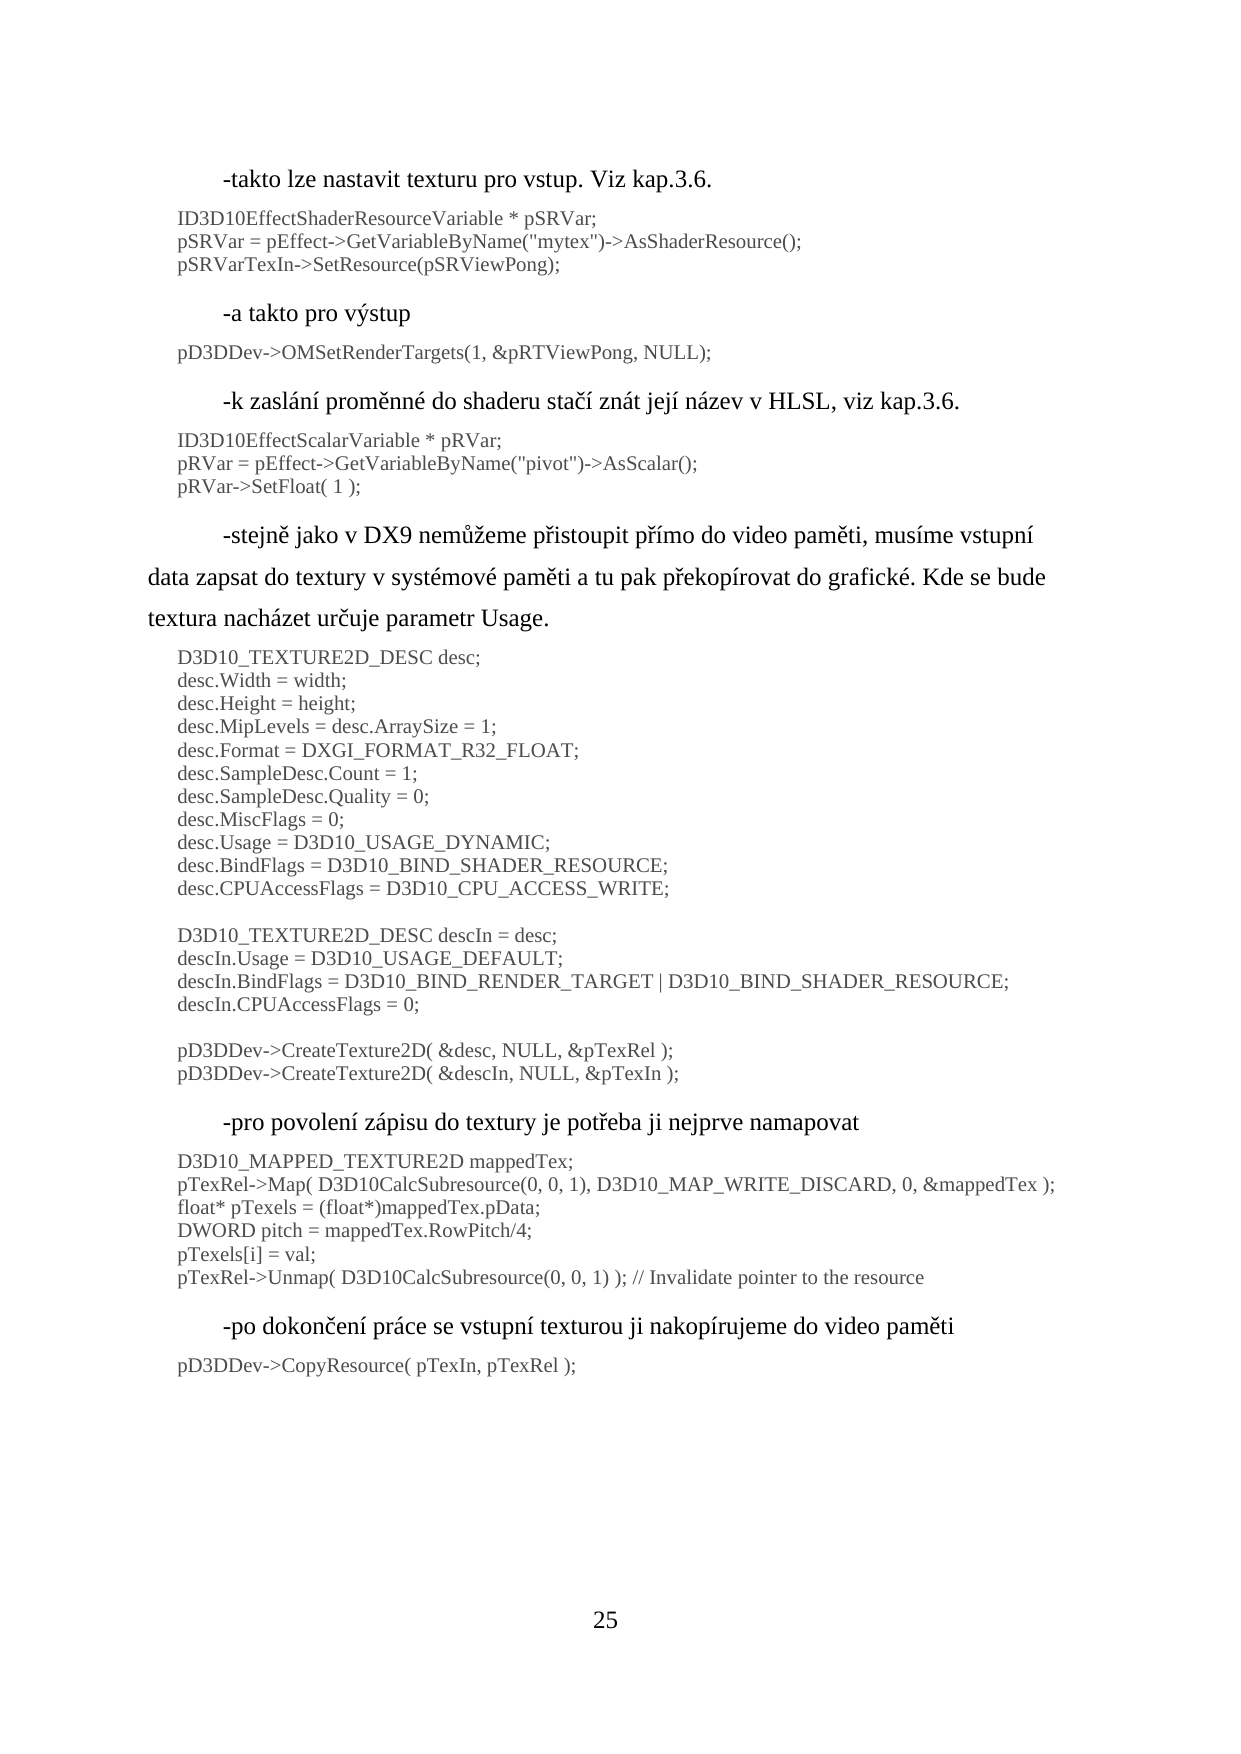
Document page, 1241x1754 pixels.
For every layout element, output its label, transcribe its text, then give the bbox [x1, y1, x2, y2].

text desc.Format = DXGI_FORMAT_R32_FLOAT; [148, 738, 1063, 762]
text descIn.Usage = D3D10_USAGE_DEFAULT; [148, 947, 1063, 970]
text desc.CPUAccessFlags = D3D10_CPU_ACCESS_WRITE; [148, 877, 1063, 900]
text D3D10_MAPPED_TEXTURE2D mappedTex; [148, 1150, 1063, 1173]
text desc.SampleDesc.Count = 1; [148, 762, 1063, 785]
text pD3DDev->CopyResource( pTexIn, pTexRel ); [148, 1353, 1063, 1377]
text desc.Usage = D3D10_USAGE_DYNAMIC; [148, 831, 1063, 854]
text -pro povolení zápisu do textury je potřeba ji nejprve namapovat [148, 1108, 1063, 1136]
text D3D10_TEXTURE2D_DESC descIn = desc; [148, 923, 1063, 947]
text descIn.BindFlags = D3D10_BIND_RENDER_TARGET | D3D10_BIND_SHADER_RESOURCE; [148, 970, 1063, 993]
text pTexRel->Unmap( D3D10CalcSubresource(0, 0, 1) ); // Invalidate pointer to the resource [148, 1266, 1063, 1289]
text -stejně jako v DX9 nemůžeme přistoupit přímo do video paměti, musíme vstupní data zapsat do textury v systémové paměti a tu pak překopírovat do grafické. Kde se bude textura nacházet určuje parametr Usage. [148, 521, 1063, 632]
text desc.SampleDesc.Quality = 0; [148, 785, 1063, 808]
text ID3D10EffectShaderResourceVariable * pSRVar; [148, 207, 1063, 230]
text float* pTexels = (float*)mappedTex.pData; [148, 1196, 1063, 1219]
text desc.BindFlags = D3D10_BIND_SHADER_RESOURCE; [148, 854, 1063, 877]
text -takto lze nastavit texturu pro vstup. Viz kap.3.6. [148, 165, 1063, 193]
text pD3DDev->OMSetRenderTargets(1, &pRTViewPong, NULL); [148, 341, 1063, 364]
text D3D10_TEXTURE2D_DESC desc; [148, 646, 1063, 669]
text pTexels[i] = val; [148, 1242, 1063, 1266]
text pRVar->SetFloat( 1 ); [148, 475, 1063, 498]
text -k zaslání proměnné do shaderu stačí znát její název v HLSL, viz kap.3.6. [148, 387, 1063, 415]
text pSRVarTexIn->SetResource(pSRViewPong); [148, 253, 1063, 276]
text desc.MipLevels = desc.ArraySize = 1; [148, 715, 1063, 738]
text desc.Height = height; [148, 692, 1063, 715]
text pD3DDev->CreateTexture2D( &descIn, NULL, &pTexIn ); [148, 1062, 1063, 1085]
text DWORD pitch = mappedTex.RowPitch/4; [148, 1219, 1063, 1242]
text ID3D10EffectScalarVariable * pRVar; [148, 429, 1063, 452]
text pD3DDev->CreateTexture2D( &desc, NULL, &pTexRel ); [148, 1039, 1063, 1062]
text -po dokončení práce se vstupní texturou ji nakopírujeme do video paměti [148, 1312, 1063, 1339]
text pRVar = pEffect->GetVariableByName("pivot")->AsScalar(); [148, 452, 1063, 475]
text -a takto pro výstup [148, 299, 1063, 327]
text desc.Width = width; [148, 669, 1063, 692]
text descIn.CPUAccessFlags = 0; [148, 993, 1063, 1016]
text pTexRel->Map( D3D10CalcSubresource(0, 0, 1), D3D10_MAP_WRITE_DISCARD, 0, &mappedTex ); [148, 1173, 1063, 1196]
text desc.MiscFlags = 0; [148, 808, 1063, 831]
text pSRVar = pEffect->GetVariableByName("mytex")->AsShaderResource(); [148, 230, 1063, 253]
